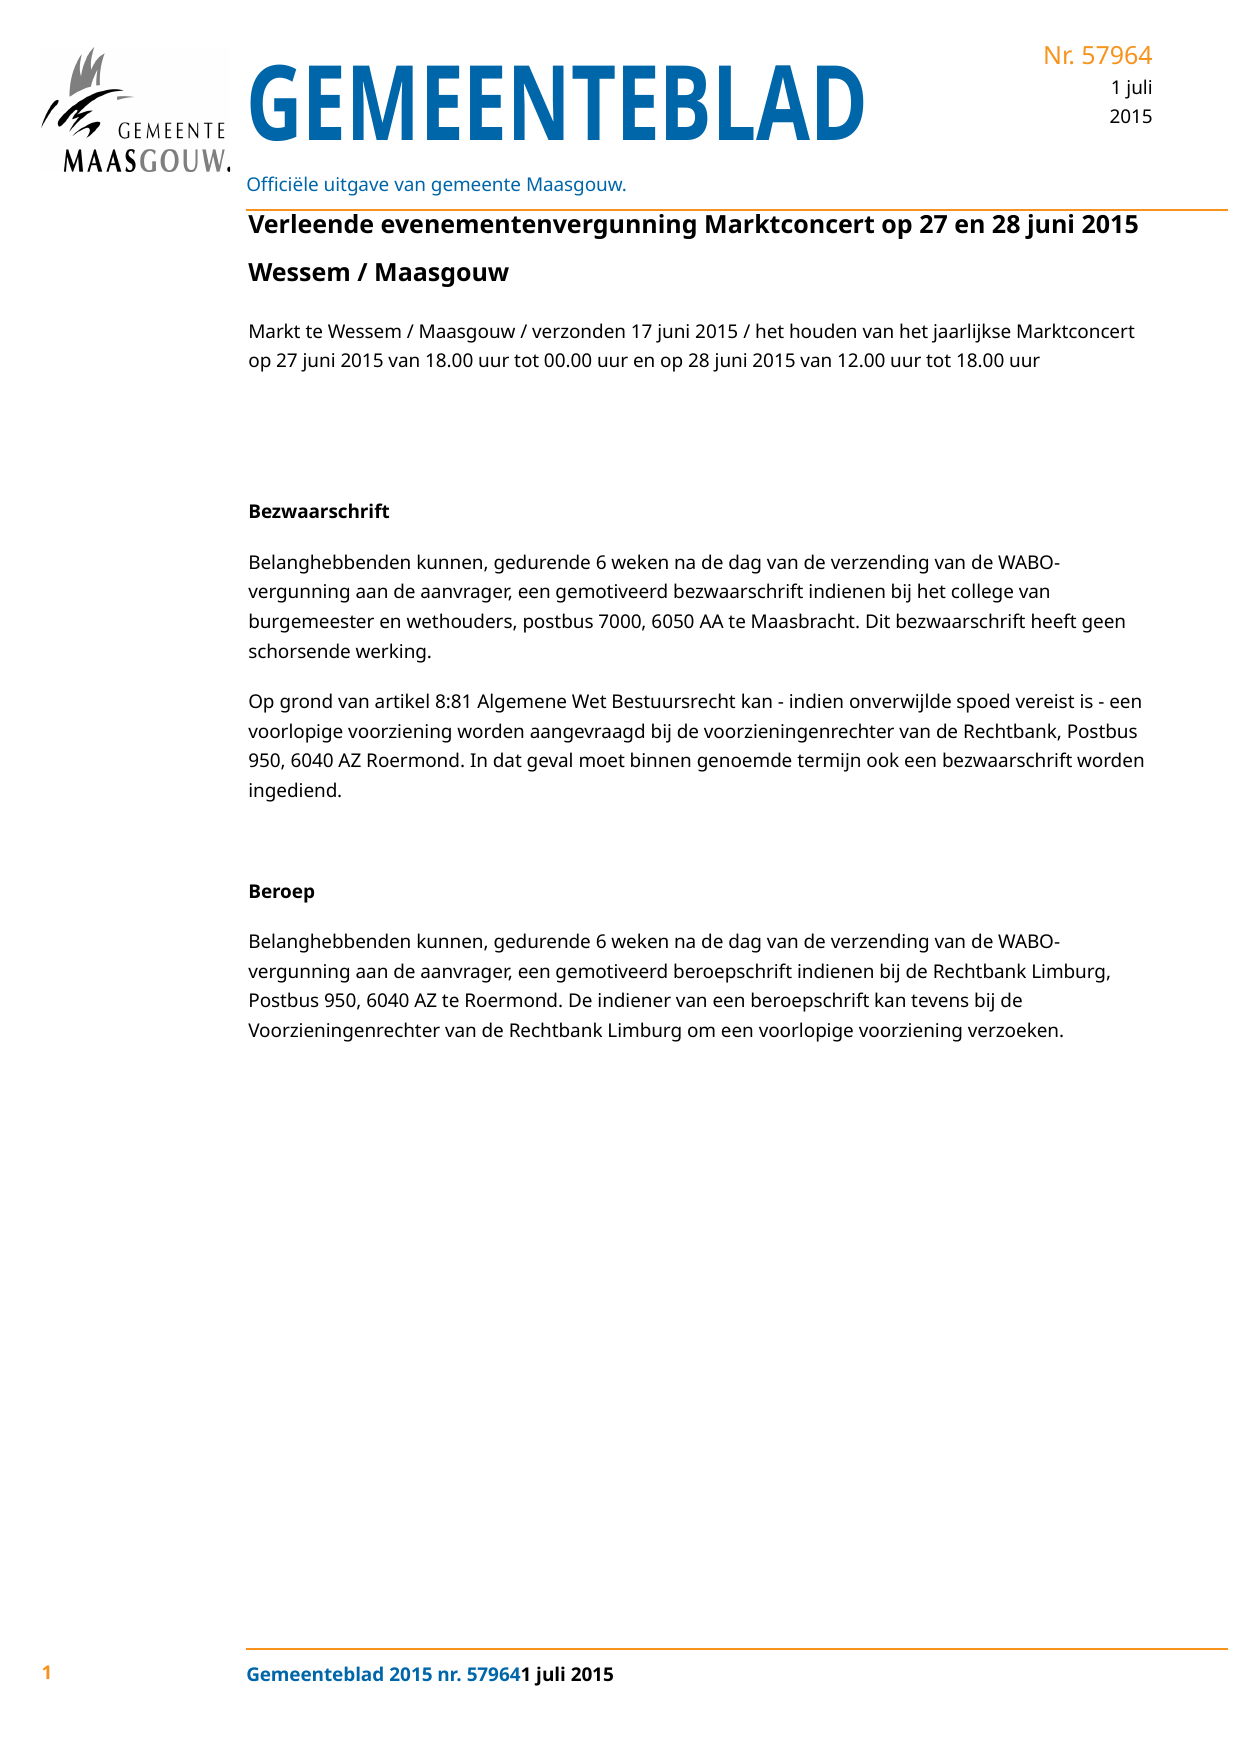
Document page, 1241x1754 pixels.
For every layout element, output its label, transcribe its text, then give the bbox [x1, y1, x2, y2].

text Belanghebbenden kunnen, gedurende 6 weken na de dag van de verzending van de WABO-vergunning aan de aanvrager, een gemotiveerd bezwaarschrift indienen bij het college van burgemeester en wethouders, postbus 7000, 6050 AA te Maasbracht. Dit bezwaarschrift heeft geen schorsende werking. [248, 549, 1152, 664]
text Verleende evenementenvergunning Marktconcert op 27 en 28 juni 2015 Wessem / Maasgouw [248, 211, 1152, 288]
picture [41, 47, 231, 172]
text Belanghebbenden kunnen, gedurende 6 weken na de dag van de verzending van de WABO-vergunning aan de aanvrager, een gemotiveerd beroepschrift indienen bij de Rechtbank Limburg, Postbus 950, 6040 AZ te Roermond. De indiener van een beroepschrift kan tevens bij de Voorzieningenrechter van de Rechtbank Limburg om een voorlopige voorziening verzoeken. [248, 928, 1152, 1043]
text Beroep [248, 878, 1152, 904]
text Op grond van artikel 8:81 Algemene Wet Bestuursrecht kan - indien onverwijlde spoed vereist is - een voorlopige voorziening worden aangevraagd bij de voorzieningenrechter van de Rechtbank, Postbus 950, 6040 AZ Roermond. In dat geval moet binnen genoemde termijn ook een bezwaarschrift worden ingediend. [248, 688, 1152, 803]
text Markt te Wessem / Maasgouw / verzonden 17 juni 2015 / het houden van het jaarlijkse Marktconcert op 27 juni 2015 van 18.00 uur tot 00.00 uur en op 28 juni 2015 van 12.00 uur tot 18.00 uur [248, 318, 1152, 373]
text Bezwaarschrift [248, 499, 1152, 524]
